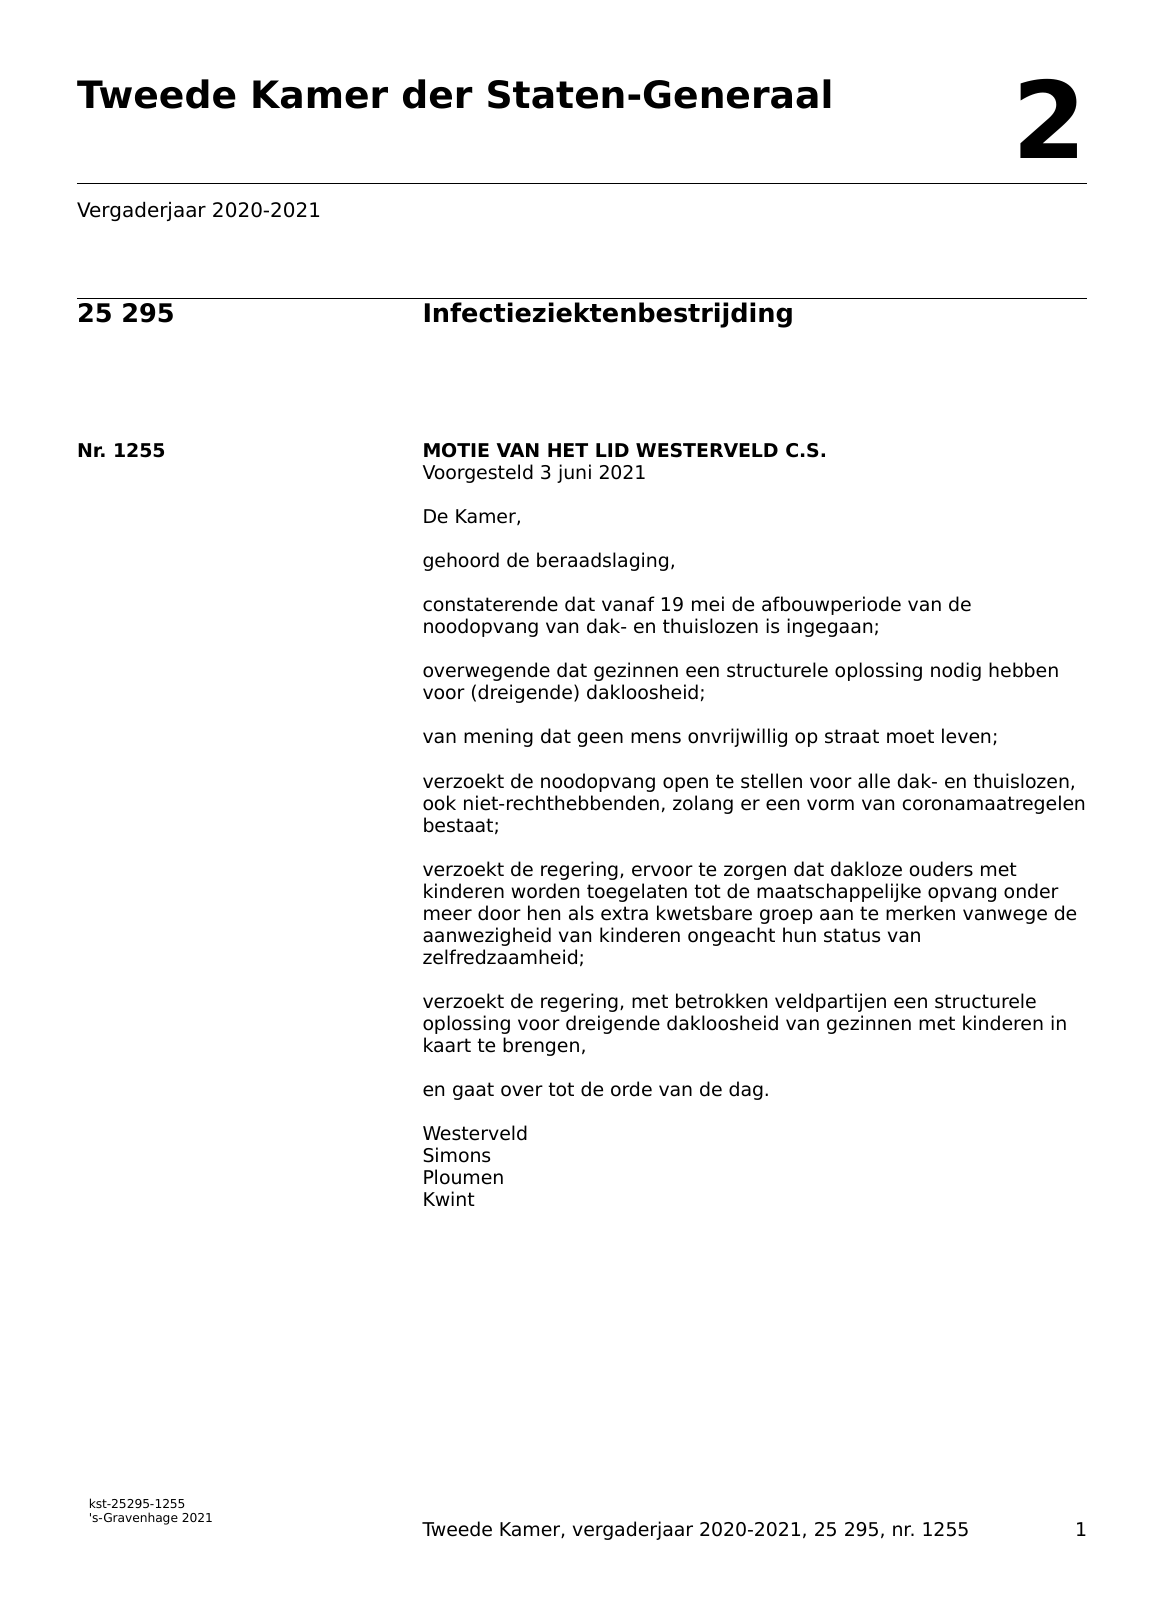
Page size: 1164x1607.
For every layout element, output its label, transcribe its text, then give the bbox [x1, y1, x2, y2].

table_header Tweede Kamer der Staten-Generaal [77, 59, 886, 183]
text Westerveld [422, 1123, 1087, 1145]
text overwegende dat gezinnen een structurele oplossing nodig hebben voor (dreigende) dakloosheid; [422, 660, 1087, 704]
text gehoord de beraadslaging, [422, 550, 1087, 572]
text Kwint [422, 1189, 1087, 1211]
text 's-Gravenhage 2021 [88, 1511, 323, 1525]
table_header 2 [886, 59, 1087, 183]
table_cell Vergaderjaar 2020-2021 [77, 184, 1087, 298]
text kst-25295-1255 [88, 1497, 323, 1511]
text en gaat over tot de orde van de dag. [422, 1079, 1087, 1101]
text Voorgesteld 3 juni 2021 [422, 462, 1087, 484]
text van mening dat geen mens onvrijwillig op straat moet leven; [422, 726, 1087, 748]
text De Kamer, [422, 506, 1087, 528]
text Simons [422, 1145, 1087, 1167]
text verzoekt de noodopvang open te stellen voor alle dak- en thuislozen, ook niet-rechthebbenden, zolang er een vorm van coronamaatregelen bestaat; [422, 771, 1087, 837]
text Ploumen [422, 1167, 1087, 1189]
text verzoekt de regering, met betrokken veldpartijen een structurele oplossing voor dreigende dakloosheid van gezinnen met kinderen in kaart te brengen, [422, 991, 1087, 1057]
subtitle Nr. 1255 MOTIE VAN HET LID WESTERVELD C.S. [77, 440, 1087, 462]
subtitle 25 295 Infectieziektenbestrijding [77, 299, 1087, 329]
text constaterende dat vanaf 19 mei de afbouwperiode van de noodopvang van dak- en thuislozen is ingegaan; [422, 594, 1087, 638]
text verzoekt de regering, ervoor te zorgen dat dakloze ouders met kinderen worden toegelaten tot de maatschappelijke opvang onder meer door hen als extra kwetsbare groep aan te merken vanwege de aanwezigheid van kinderen ongeacht hun status van zelfredzaamheid; [422, 859, 1087, 969]
